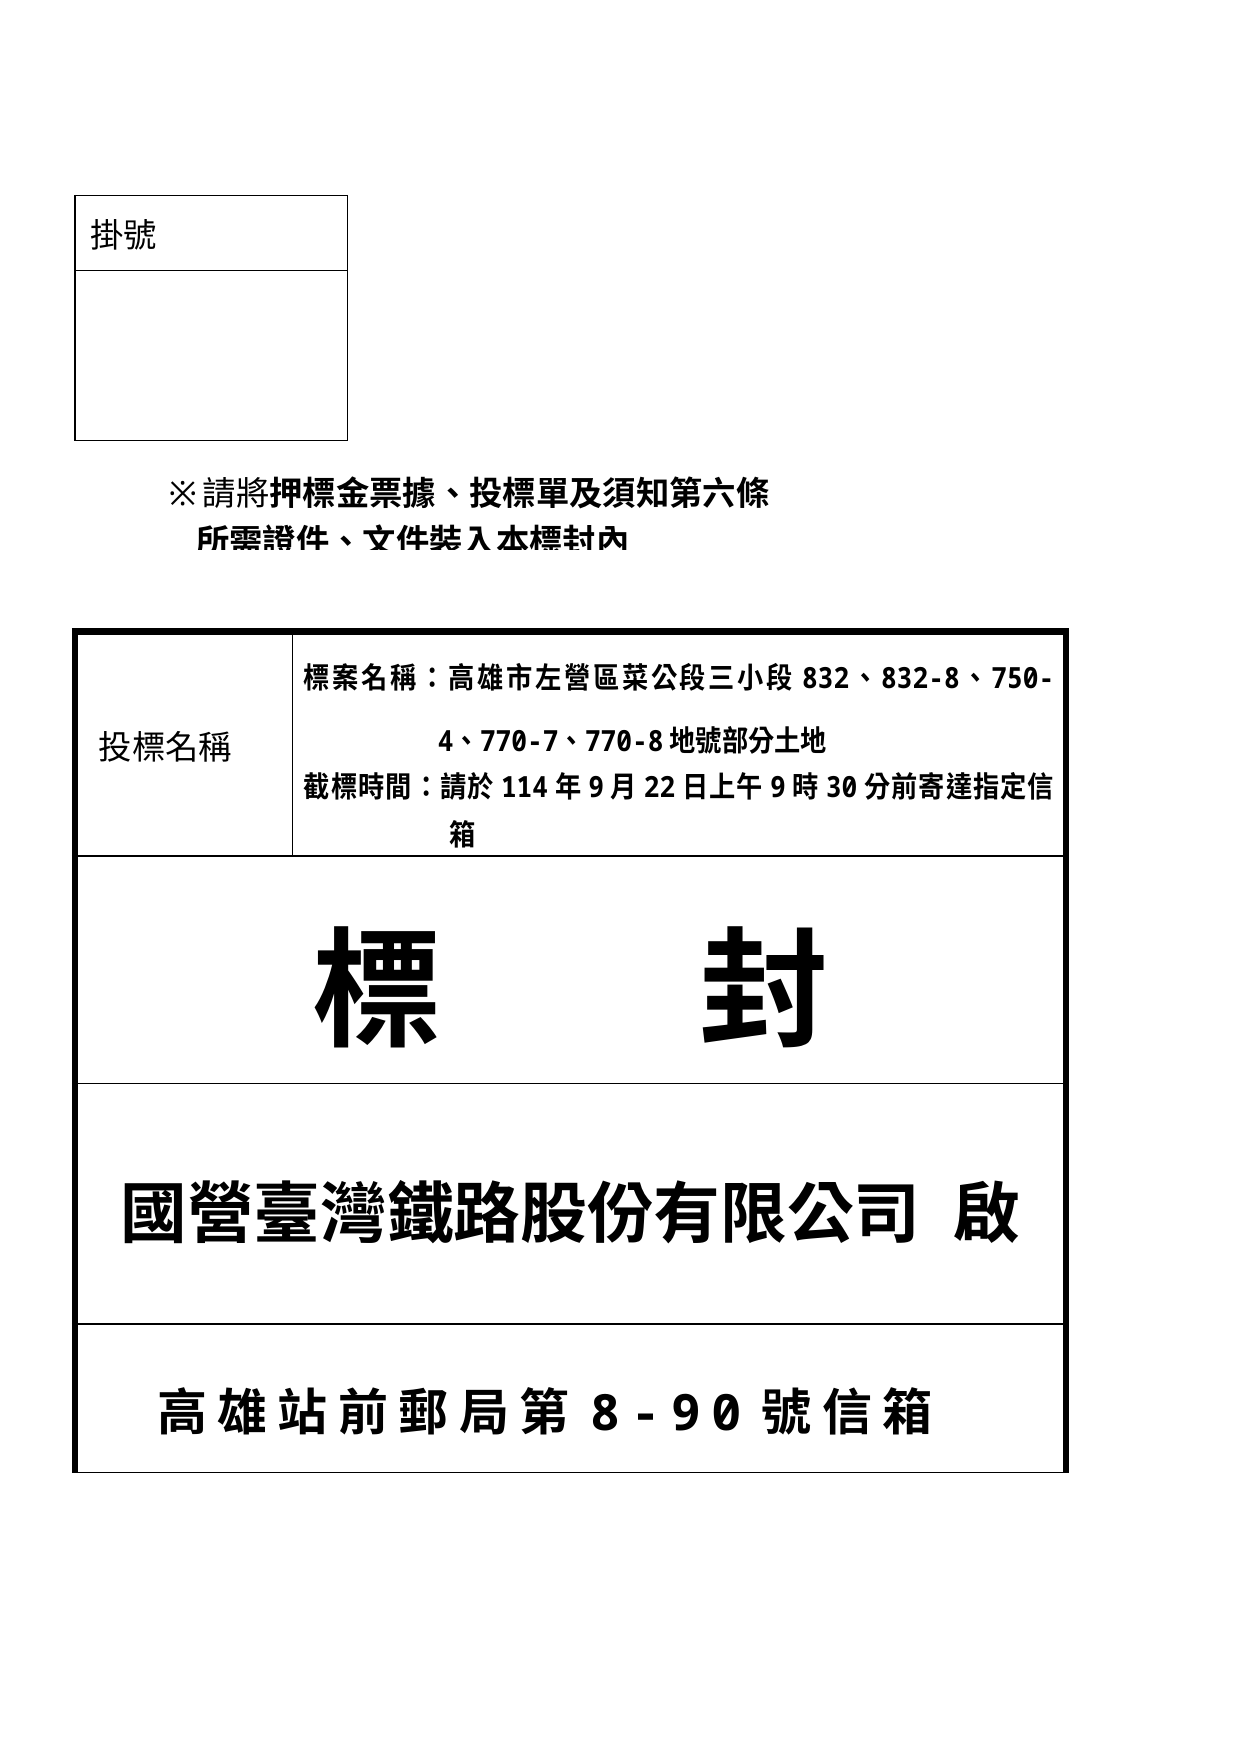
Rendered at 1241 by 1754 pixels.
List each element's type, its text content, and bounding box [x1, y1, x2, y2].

table_cell [76, 271, 347, 440]
table_cell 高雄站前郵局第8-90號信箱 [78, 1325, 1063, 1471]
text 所需證件、文件裝入本標封內 [163, 515, 840, 550]
text ※請將押標金票據、投標單及須知第六條 [163, 467, 840, 515]
table_header 掛號 [76, 196, 347, 270]
table_cell 國營臺灣鐵路股份有限公司 啟 [78, 1084, 1063, 1323]
table_header 投標名稱 [78, 635, 292, 855]
table_header 標案名稱：高雄市左營區菜公段三小段832、832-8、750-4、770-7、770-8地號部分土地 截標時間：請於114年9月22日上午9時30分前寄達指定信箱 [293, 635, 1063, 855]
table_cell 標 封 [78, 857, 1063, 1082]
